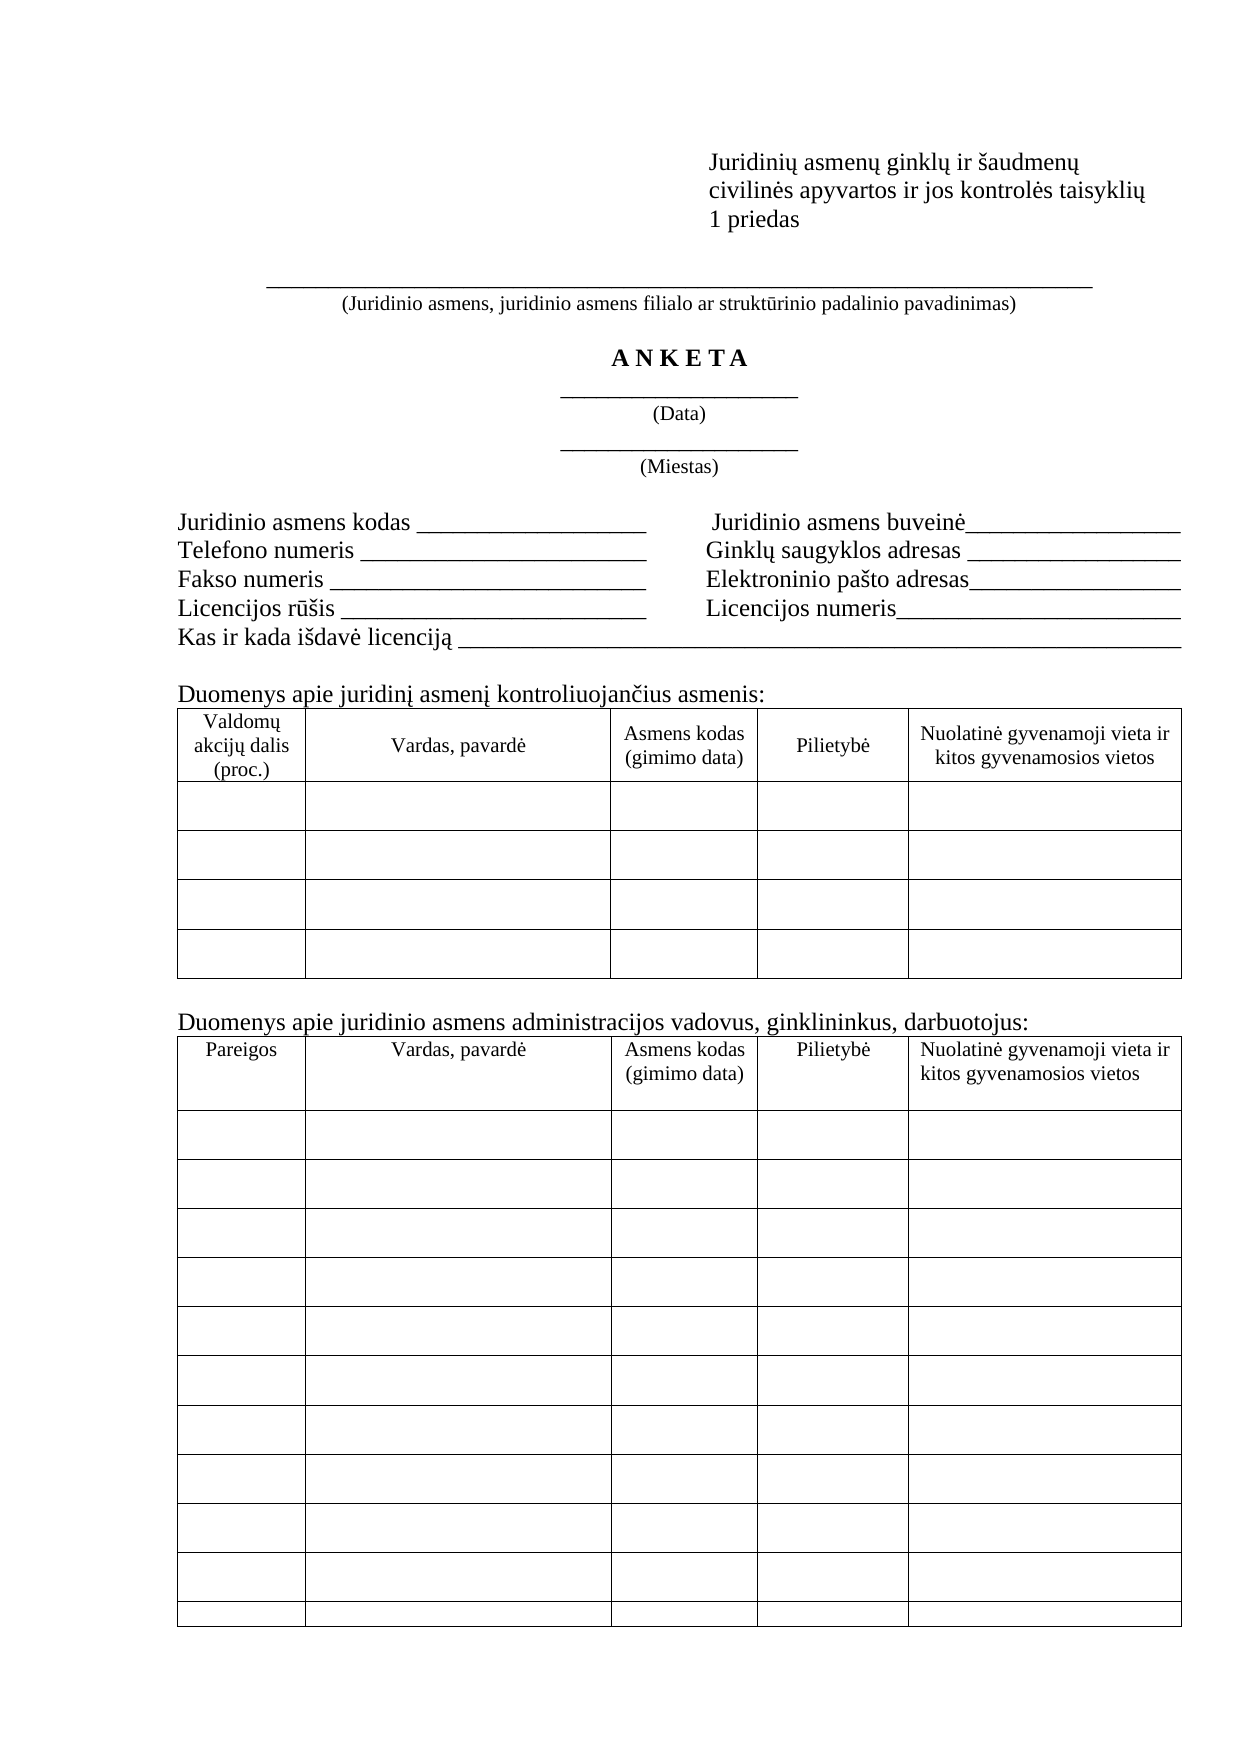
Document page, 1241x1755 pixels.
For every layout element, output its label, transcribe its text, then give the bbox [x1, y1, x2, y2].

table_header Pareigos [178, 1037, 305, 1109]
table_cell [758, 1504, 908, 1552]
table_cell [306, 1160, 611, 1208]
table_cell [306, 1258, 611, 1306]
table_cell [611, 880, 757, 928]
table_cell [178, 1307, 305, 1355]
table_cell [611, 782, 757, 830]
table_cell [611, 831, 757, 879]
table_cell [612, 1111, 757, 1159]
table_cell [306, 831, 610, 879]
table_cell [306, 1455, 611, 1503]
text ANKETA [177, 343, 1181, 372]
table_cell [178, 1111, 305, 1159]
table_header Vardas, pavardė [306, 709, 610, 781]
table_cell [178, 1553, 305, 1601]
table_cell [612, 1258, 757, 1306]
text Duomenys apie juridinį asmenį kontroliuojančius asmenis: [177, 679, 1181, 708]
table_cell [909, 1455, 1181, 1503]
table_cell [306, 1504, 611, 1552]
table_cell [178, 782, 305, 830]
table_cell [178, 930, 305, 978]
table_cell [178, 1209, 305, 1257]
table_cell [758, 1356, 908, 1404]
table_cell [758, 1602, 908, 1626]
table_cell [909, 1553, 1181, 1601]
text Duomenys apie juridinio asmens administracijos vadovus, ginklininkus, darbuotojus: [177, 1007, 1181, 1036]
table_cell [306, 1111, 611, 1159]
table_cell [909, 930, 1181, 978]
table_header Pilietybė [758, 1037, 908, 1109]
table_cell [178, 1406, 305, 1454]
table_header Asmens kodas (gimimo data) [612, 1037, 757, 1109]
table_cell [758, 1406, 908, 1454]
table_cell [306, 880, 610, 928]
table_cell [612, 1504, 757, 1552]
table_cell [758, 1553, 908, 1601]
table_cell [178, 1602, 305, 1626]
table_cell [909, 1111, 1181, 1159]
table_cell [909, 1504, 1181, 1552]
table_cell [612, 1160, 757, 1208]
text 1 priedas [177, 204, 1181, 233]
table_cell [909, 1160, 1181, 1208]
table_cell [178, 1504, 305, 1552]
table_cell [306, 1356, 611, 1404]
text Telefono numeris Ginklų saugyklos adresas [177, 535, 1181, 564]
table_cell [758, 1455, 908, 1503]
table_header Valdomų akcijų dalis (proc.) [178, 709, 305, 781]
table_cell [909, 1307, 1181, 1355]
table_cell [758, 782, 908, 830]
table_cell [612, 1356, 757, 1404]
text Kas ir kada išdavė licenciją [177, 622, 1181, 650]
table_cell [909, 782, 1181, 830]
table_cell [306, 1307, 611, 1355]
table_header Asmens kodas (gimimo data) [611, 709, 757, 781]
table_cell [611, 930, 757, 978]
table_cell [758, 1160, 908, 1208]
table_header Vardas, pavardė [306, 1037, 611, 1109]
table_cell [178, 1258, 305, 1306]
table_cell [306, 930, 610, 978]
table_cell [178, 831, 305, 879]
text civilinės apyvartos ir jos kontrolės taisyklių [177, 176, 1181, 204]
text Licencijos rūšis Licencijos numeris [177, 593, 1181, 622]
table_cell [178, 880, 305, 928]
table_cell [612, 1209, 757, 1257]
table_cell [306, 1602, 611, 1626]
table_cell [178, 1356, 305, 1404]
table_cell [612, 1553, 757, 1601]
table_cell [758, 1111, 908, 1159]
table_cell [909, 1602, 1181, 1626]
table_header Nuolatinė gyvenamoji vieta ir kitos gyvenamosios vietos [909, 709, 1181, 781]
table_cell [306, 1406, 611, 1454]
text Juridinių asmenų ginklų ir šaudmenų [177, 147, 1181, 176]
table_cell [178, 1160, 305, 1208]
table_cell [758, 1209, 908, 1257]
table_header Nuolatinė gyvenamoji vieta ir kitos gyvenamosios vietos [909, 1037, 1181, 1109]
table_cell [306, 782, 610, 830]
table_cell [306, 1553, 611, 1601]
table_cell [612, 1406, 757, 1454]
text (Data) [177, 401, 1181, 425]
text Fakso numeris Elektroninio pašto adresas [177, 564, 1181, 593]
table_cell [909, 1258, 1181, 1306]
table_cell [909, 831, 1181, 879]
table_cell [758, 880, 908, 928]
table_cell [612, 1455, 757, 1503]
text (Miestas) [177, 454, 1181, 478]
table_cell [909, 1406, 1181, 1454]
table_cell [758, 831, 908, 879]
table_cell [758, 1307, 908, 1355]
table_cell [612, 1602, 757, 1626]
table_cell [909, 1209, 1181, 1257]
text (Juridinio asmens, juridinio asmens filialo ar struktūrinio padalinio pavadinimas) [177, 291, 1181, 315]
table_cell [758, 930, 908, 978]
table_cell [758, 1258, 908, 1306]
table_header Pilietybė [758, 709, 908, 781]
table_cell [306, 1209, 611, 1257]
table_cell [909, 880, 1181, 928]
table_cell [909, 1356, 1181, 1404]
table_cell [178, 1455, 305, 1503]
text Juridinio asmens kodas Juridinio asmens buveinė [177, 507, 1181, 535]
table_cell [612, 1307, 757, 1355]
